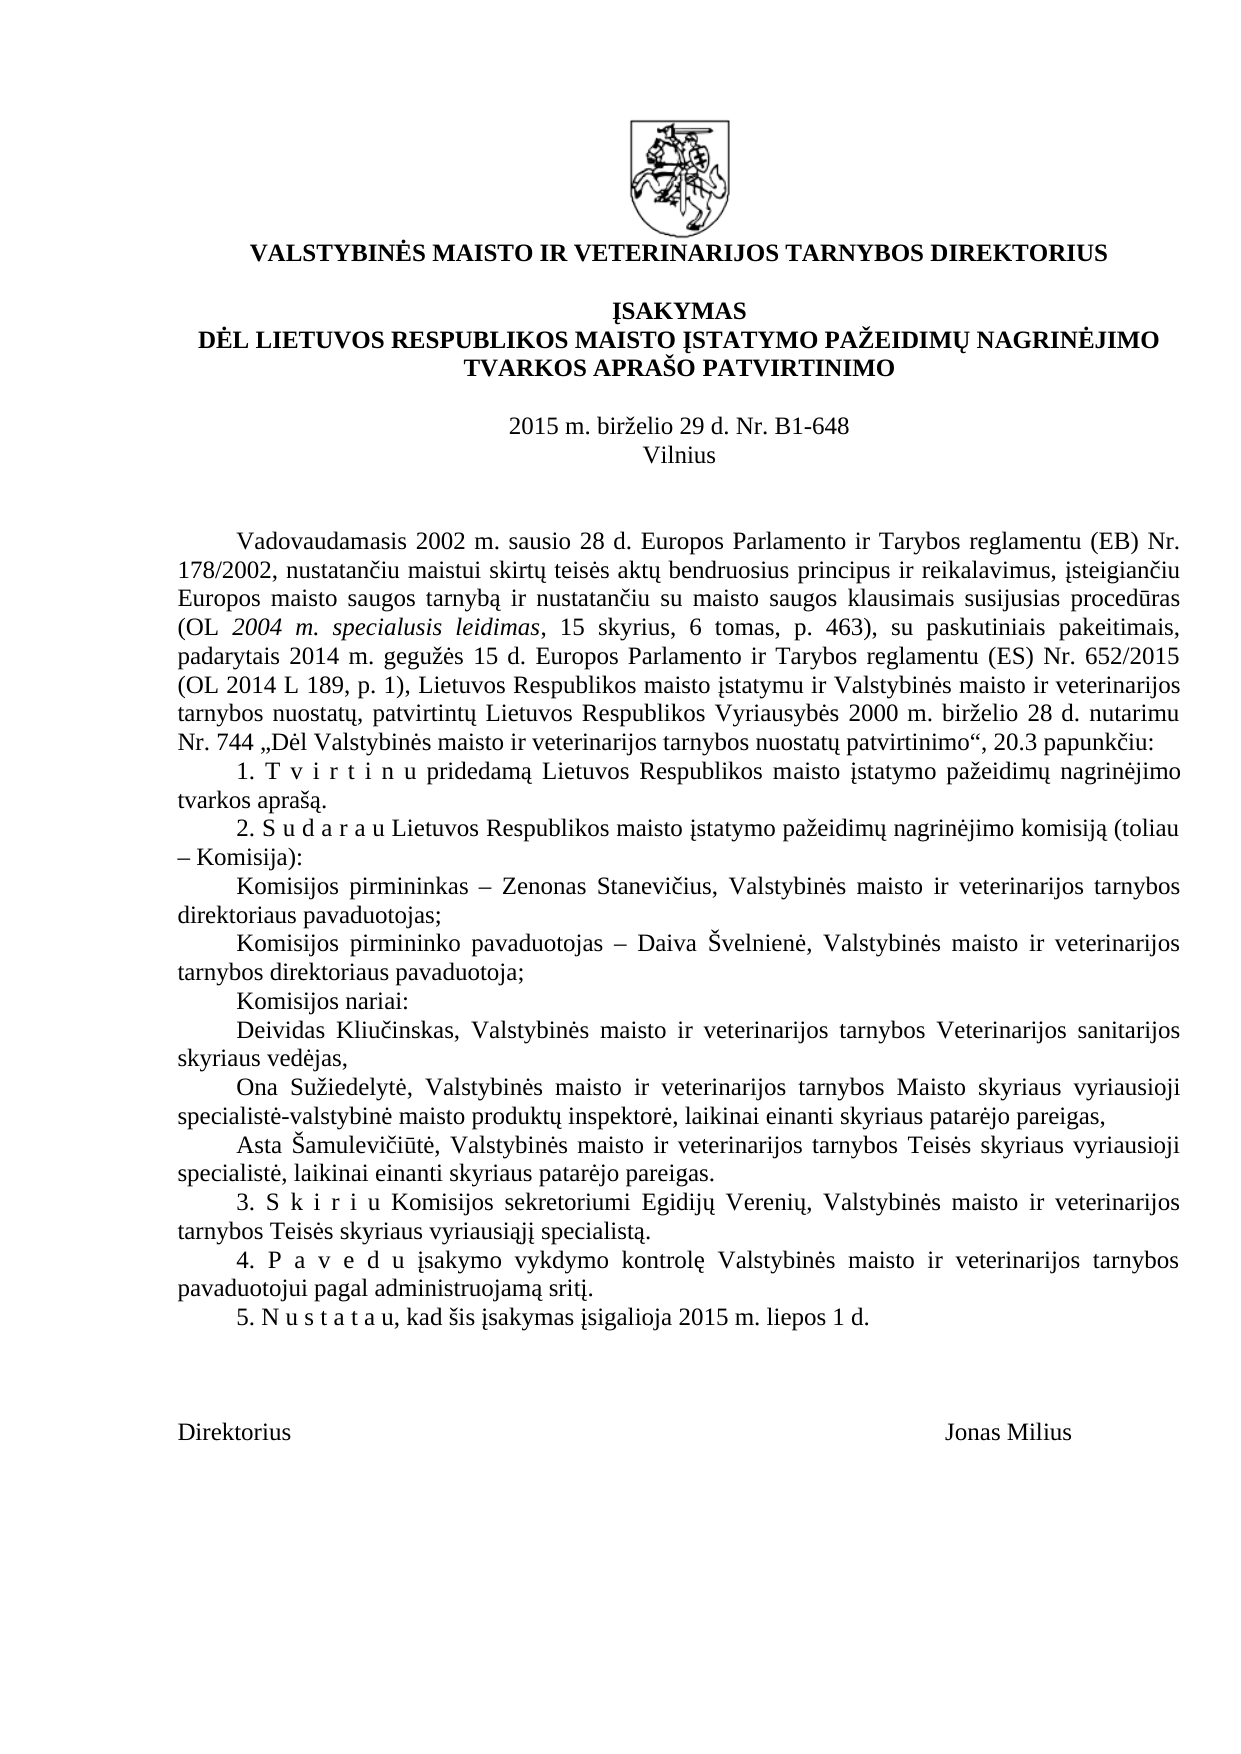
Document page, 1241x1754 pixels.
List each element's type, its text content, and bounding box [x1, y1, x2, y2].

text Komisijos pirmininkas – Zenonas Stanevičius, Valstybinės maisto ir veterinarijos tarnybos direktoriaus pavaduotojas; [177, 871, 1181, 928]
text VALSTYBINĖS MAISTO IR VETERINARIJOS TARNYBOS DIREKTORIUS [177, 238, 1181, 267]
text Komisijos nariai: [177, 986, 1181, 1015]
text 3. S k i r i u Komisijos sekretoriumi Egidijų Verenių, Valstybinės maisto ir veterinarijos tarnybos Teisės skyriaus vyriausiąjį specialistą. [177, 1187, 1181, 1245]
text 2. S u d a r a u Lietuvos Respublikos maisto įstatymo pažeidimų nagrinėjimo komisiją (toliau – Komisija): [177, 813, 1181, 871]
text Vilnius [177, 440, 1181, 468]
text Komisijos pirmininko pavaduotojas – Daiva Švelnienė, Valstybinės maisto ir veterinarijos tarnybos direktoriaus pavaduotoja; [177, 928, 1181, 986]
text Vadovaudamasis 2002 m. sausio 28 d. Europos Parlamento ir Tarybos reglamentu (EB) Nr. 178/2002, nustatančiu maistui skirtų teisės aktų bendruosius principus ir reikalavimus, įsteigiančiu Europos maisto saugos tarnybą ir nustatančiu su maisto saugos klausimais susijusias procedūras (OL 2004 m. specialusis leidimas, 15 skyrius, 6 tomas, p. 463), su paskutiniais pakeitimais, padarytais 2014 m. gegužės 15 d. Europos Parlamento ir Tarybos reglamentu (ES) Nr. 652/2015 (OL 2014 L 189, p. 1), Lietuvos Respublikos maisto įstatymu ir Valstybinės maisto ir veterinarijos tarnybos nuostatų, patvirtintų Lietuvos Respublikos Vyriausybės 2000 m. birželio 28 d. nutarimu Nr. 744 „Dėl Valstybinės maisto ir veterinarijos tarnybos nuostatų patvirtinimo“, 20.3 papunkčiu: [177, 526, 1181, 756]
text DĖL LIETUVOS RESPUBLIKOS MAISTO ĮSTATYMO PAŽEIDIMŲ NAGRINĖJIMO TVARKOS APRAŠO PATVIRTINIMO [177, 325, 1181, 382]
text 2015 m. birželio 29 d. Nr. B1-648 [177, 411, 1181, 440]
text Ona Sužiedelytė, Valstybinės maisto ir veterinarijos tarnybos Maisto skyriaus vyriausioji specialistė-valstybinė maisto produktų inspektorė, laikinai einanti skyriaus patarėjo pareigas, [177, 1072, 1181, 1130]
text Deividas Kliučinskas, Valstybinės maisto ir veterinarijos tarnybos Veterinarijos sanitarijos skyriaus vedėjas, [177, 1015, 1181, 1072]
text ĮSAKYMAS [177, 296, 1181, 325]
text Asta Šamulevičiūtė, Valstybinės maisto ir veterinarijos tarnybos Teisės skyriaus vyriausioji specialistė, laikinai einanti skyriaus patarėjo pareigas. [177, 1130, 1181, 1187]
text 5. N u s t a t a u, kad šis įsakymas įsigalioja 2015 m. liepos 1 d. [177, 1302, 1181, 1331]
text 4. P a v e d u įsakymo vykdymo kontrolę Valstybinės maisto ir veterinarijos tarnybos pavaduotojui pagal administruojamą sritį. [177, 1245, 1181, 1302]
text Direktorius Jonas Milius [177, 1417, 1181, 1446]
text 1. T v i r t i n u pridedamą Lietuvos Respublikos maisto įstatymo pažeidimų nagrinėjimo tvarkos aprašą. [177, 756, 1181, 813]
